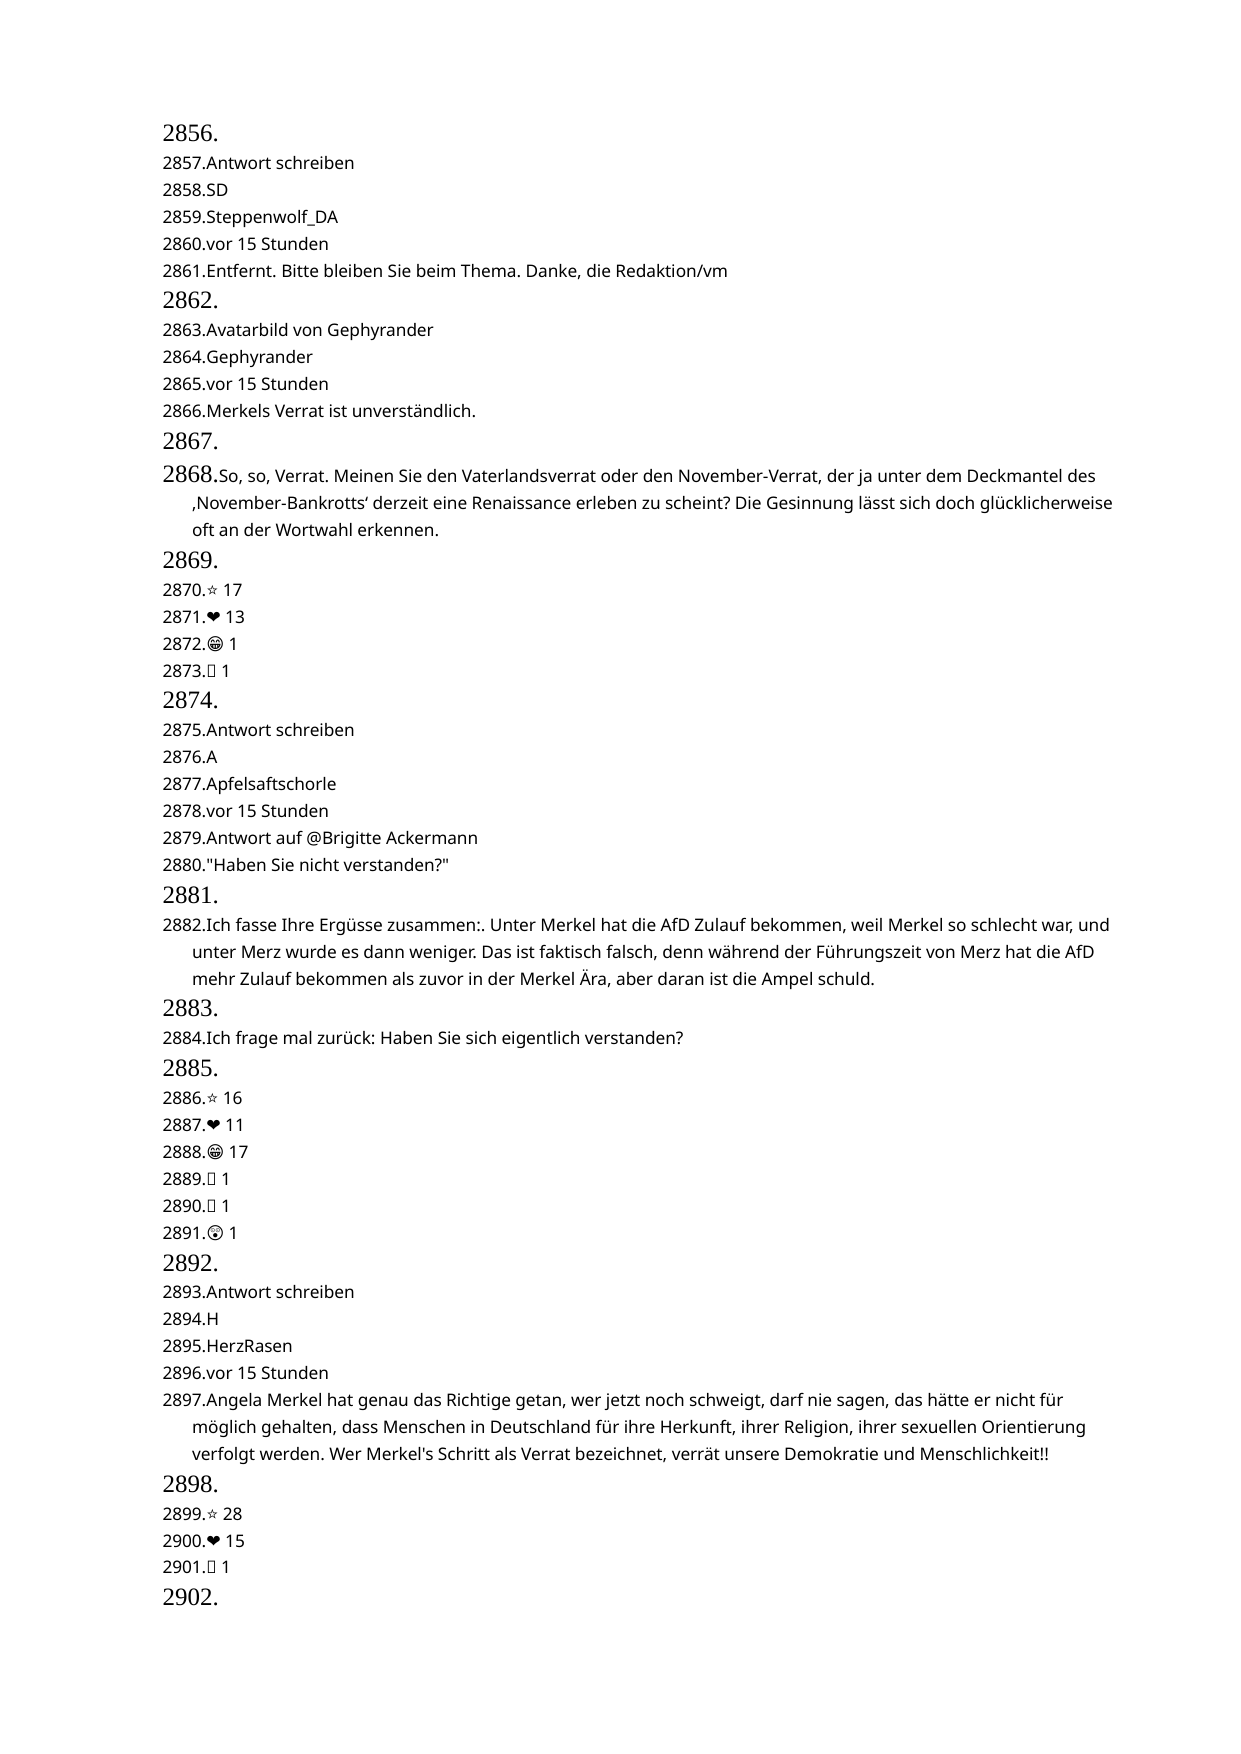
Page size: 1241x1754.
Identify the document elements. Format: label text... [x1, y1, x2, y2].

list H [162, 1307, 1122, 1331]
list Antwort schreiben [162, 1281, 1122, 1304]
list HerzRasen [162, 1334, 1122, 1358]
list 😁 1 [162, 632, 1122, 655]
list 😁 17 [162, 1140, 1122, 1163]
list 🙁 1 [162, 1167, 1122, 1190]
list Entfernt. Bitte bleiben Sie beim Thema. Danke, die Redaktion/vm [162, 259, 1122, 282]
list Merkels Verrat ist unverständlich. [162, 399, 1122, 423]
list Antwort schreiben [162, 718, 1122, 742]
list vor 15 Stunden [162, 799, 1122, 823]
list Apfelsaftschorle [162, 772, 1122, 796]
list vor 15 Stunden [162, 232, 1122, 255]
list Antwort auf @Brigitte Ackermann [162, 826, 1122, 849]
list ⭐️ 28 [162, 1502, 1122, 1525]
list Ich frage mal zurück: Haben Sie sich eigentlich verstanden? [162, 1026, 1122, 1050]
list A [162, 745, 1122, 769]
list 🤨 1 [162, 1194, 1122, 1217]
list ❤️ 11 [162, 1113, 1122, 1137]
list vor 15 Stunden [162, 372, 1122, 396]
list Angela Merkel hat genau das Richtige getan, wer jetzt noch schweigt, darf nie sagen, das hätte er nicht für möglich gehalten, dass Menschen in Deutschland für ihre Herkunft, ihrer Religion, ihrer sexuellen Orientierung verfolgt werden. Wer Merkel's Schritt als Verrat bezeichnet, verrät unsere Demokratie und Menschlichkeit!! [162, 1388, 1122, 1465]
list SD [162, 178, 1122, 201]
list ⭐️ 16 [162, 1086, 1122, 1110]
list Avatarbild von Gephyrander [162, 318, 1122, 342]
list Antwort schreiben [162, 151, 1122, 174]
list ⭐️ 17 [162, 578, 1122, 601]
list vor 15 Stunden [162, 1361, 1122, 1385]
list ❤️ 15 [162, 1529, 1122, 1552]
list 🤨 1 [162, 659, 1122, 682]
list Gephyrander [162, 345, 1122, 369]
list ❤️ 13 [162, 605, 1122, 628]
list 🙁 1 [162, 1556, 1122, 1579]
list Ich fasse Ihre Ergüsse zusammen:. Unter Merkel hat die AfD Zulauf bekommen, weil Merkel so schlecht war, und unter Merz wurde es dann weniger. Das ist faktisch falsch, denn während der Führungszeit von Merz hat die AfD mehr Zulauf bekommen als zuvor in der Merkel Ära, aber daran ist die Ampel schuld. [162, 913, 1122, 990]
list "Haben Sie nicht verstanden?" [162, 853, 1122, 876]
list 😲 1 [162, 1221, 1122, 1244]
list So, so, Verrat. Meinen Sie den Vaterlandsverrat oder den November-Verrat, der ja unter dem Deckmantel des ‚November-Bankrotts‘ derzeit eine Renaissance erleben zu scheint? Die Gesinnung lässt sich doch glücklicherweise oft an der Wortwahl erkennen. [162, 459, 1122, 542]
list Steppenwolf_DA [162, 205, 1122, 228]
